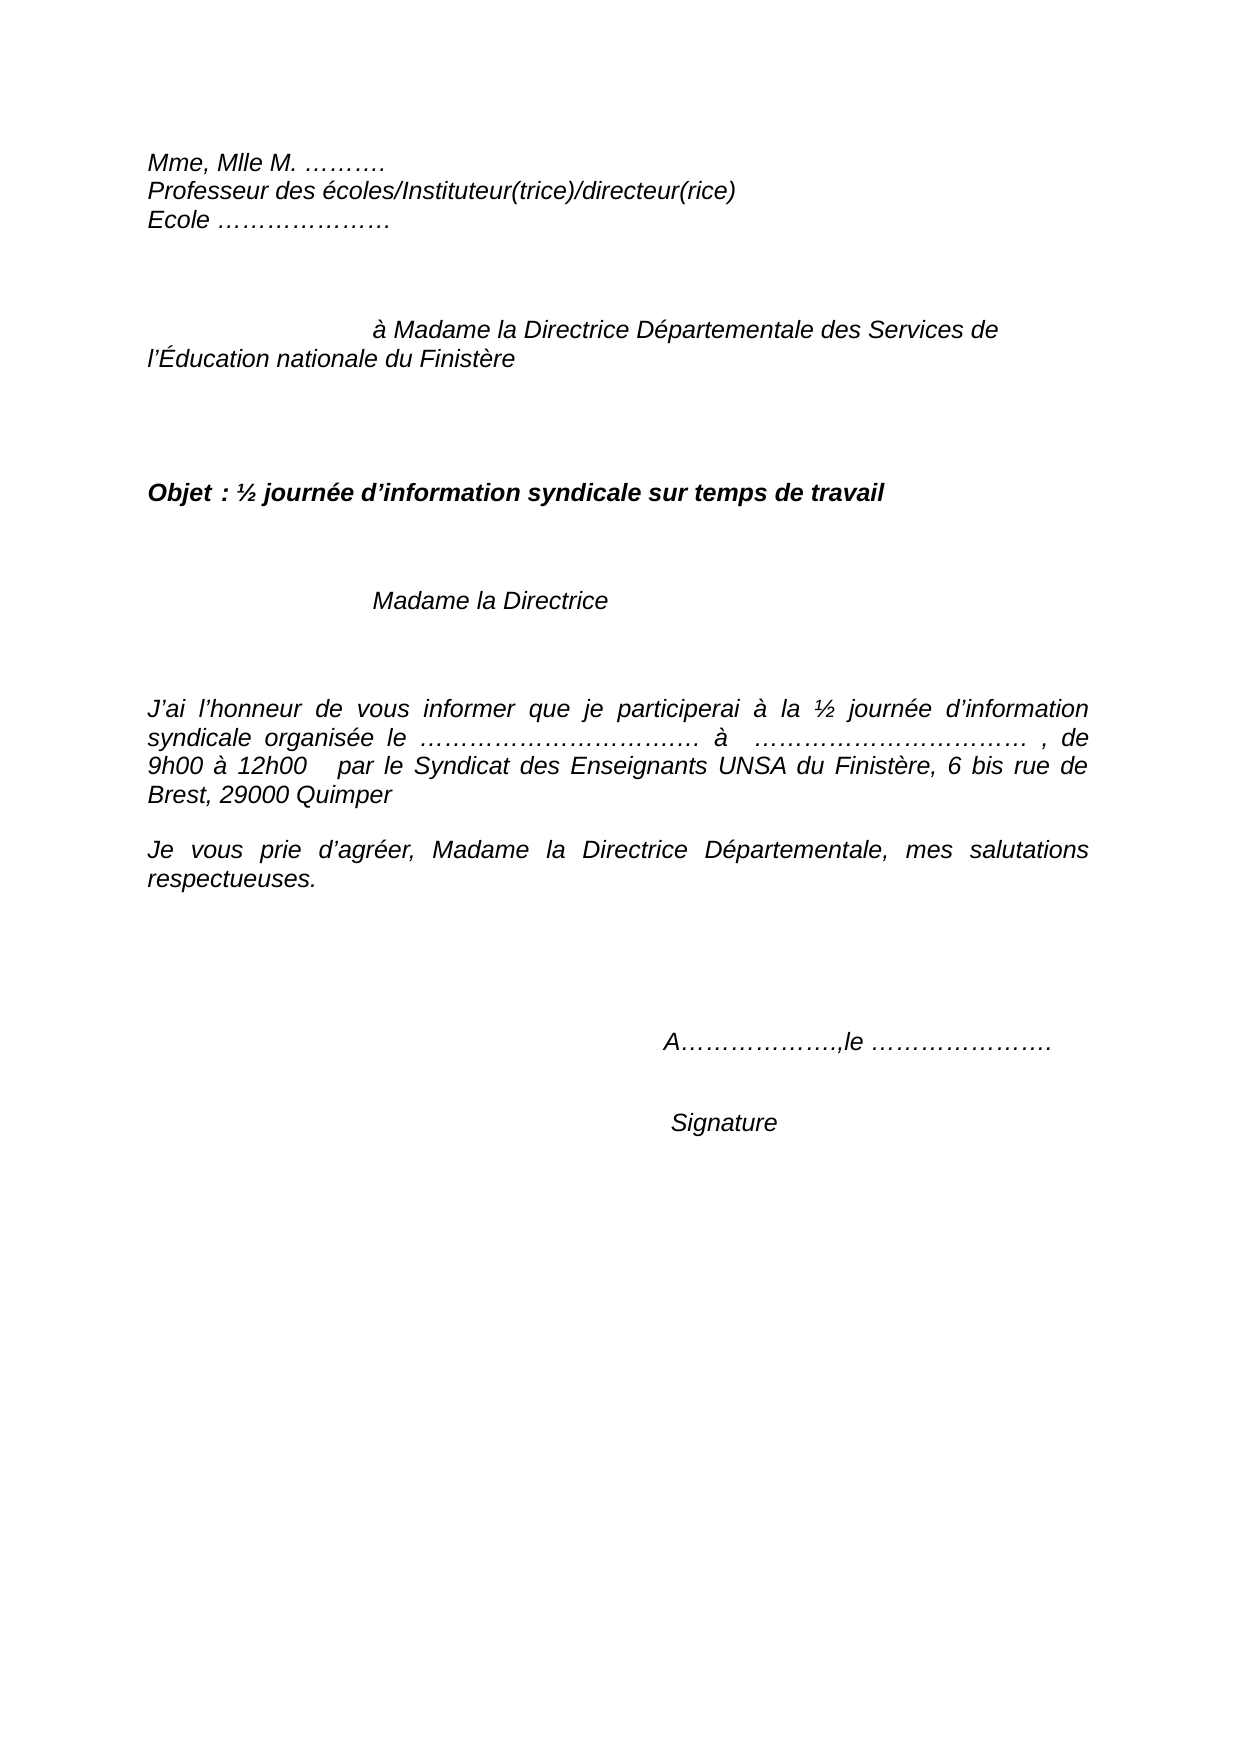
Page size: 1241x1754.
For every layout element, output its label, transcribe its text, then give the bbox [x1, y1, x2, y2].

text Ecole ………………… [147, 205, 1093, 234]
text A……………….,le …………………. [590, 1027, 1093, 1056]
text Objet : ½ journée d’information syndicale sur temps de travail [147, 478, 1093, 507]
text Professeur des écoles/Instituteur(trice)/directeur(rice) [147, 176, 1093, 205]
text à Madame la Directrice Départementale des Services de l’Éducation nationale du Finistère [147, 315, 1093, 373]
text Madame la Directrice [147, 586, 1093, 615]
text Je vous prie d’agréer, Madame la Directrice Départementale, mes salutations respectueuses. [147, 835, 1093, 893]
text Mme, Mlle M. ………. [147, 147, 1093, 176]
text J’ai l’honneur de vous informer que je participerai à la ½ journée d’information syndicale organisée le ………………………….… à …………………………… , de 9h00 à 12h00 par le Syndicat des Enseignants UNSA du Finistère, 6 bis rue de Brest, 29000 Quimper [147, 694, 1093, 809]
text Signature [590, 1108, 1093, 1137]
